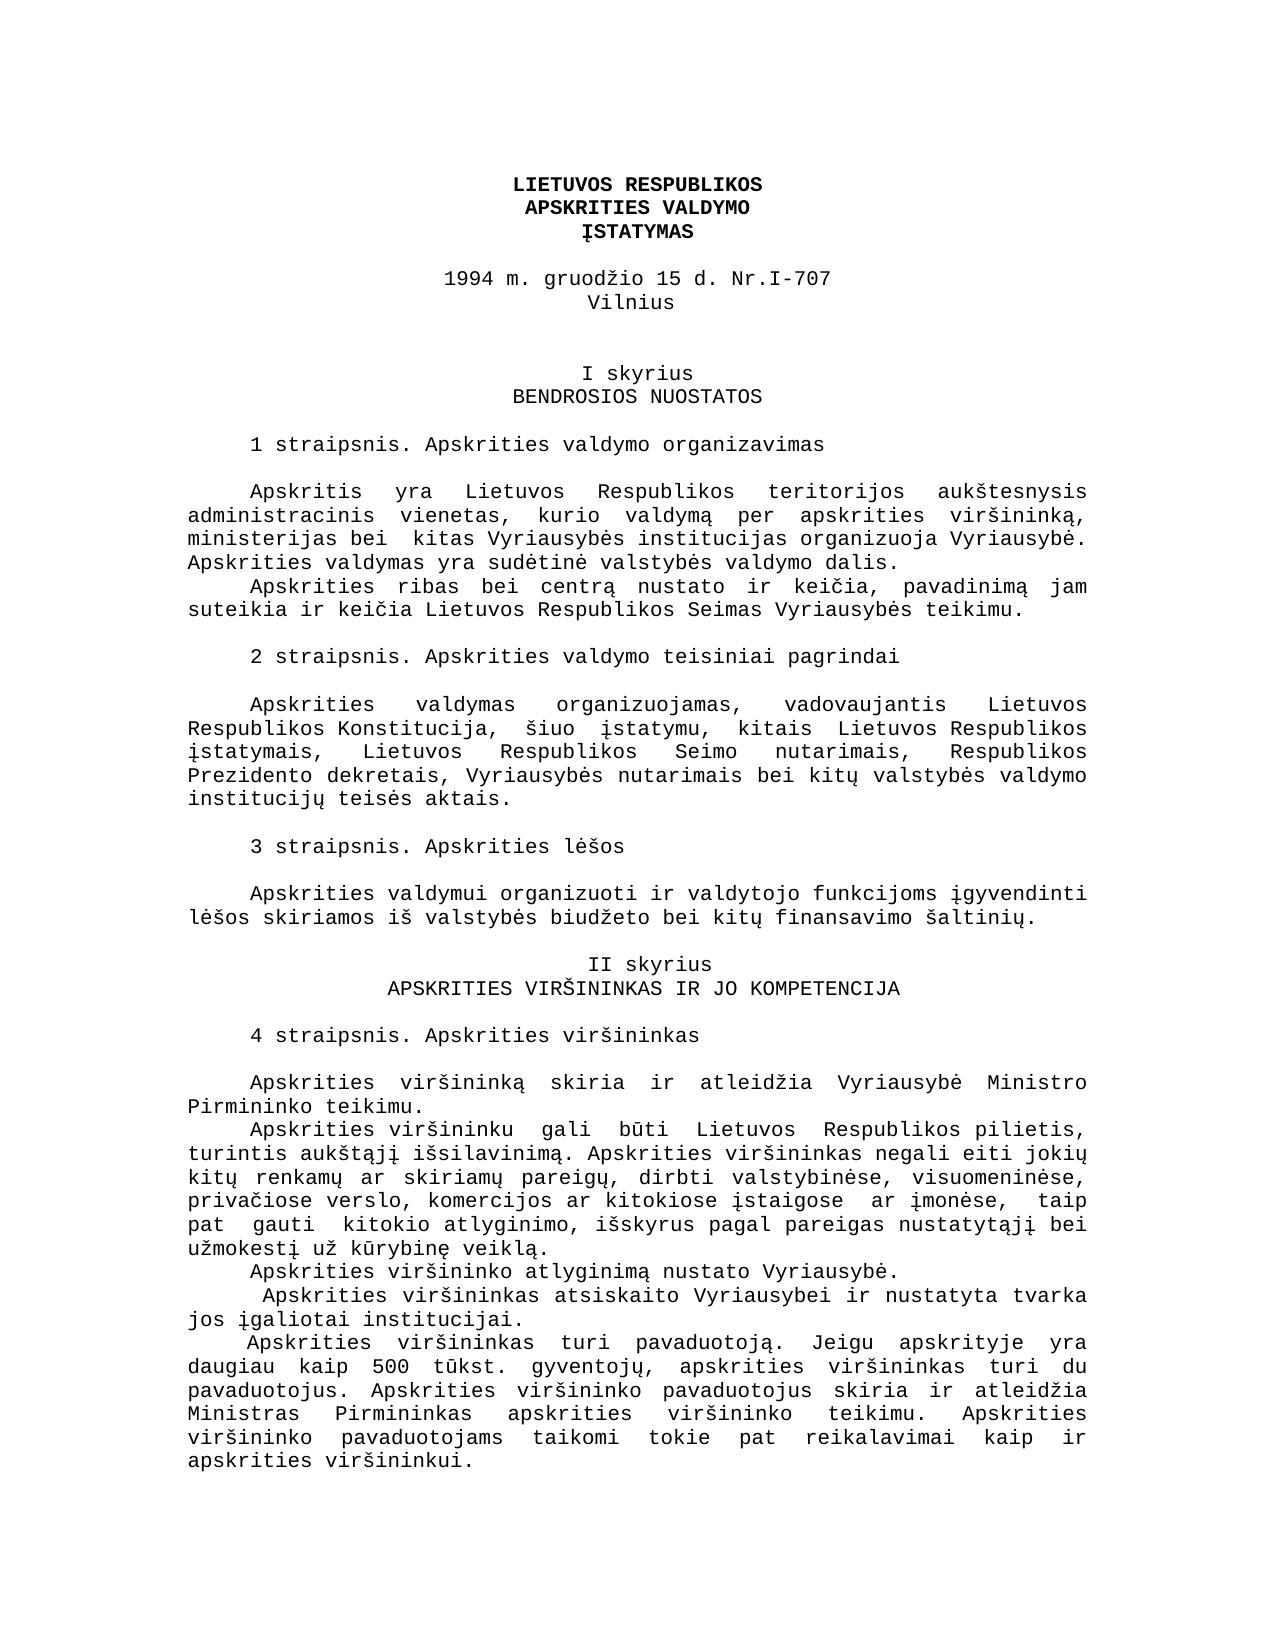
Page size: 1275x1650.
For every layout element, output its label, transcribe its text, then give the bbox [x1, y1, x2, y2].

text LIETUVOS RESPUBLIKOS [187, 174, 1087, 197]
text Apskrities viršininką skiria ir atleidžia Vyriausybė Ministro Pirmininko teikimu. [187, 1072, 1087, 1119]
text APSKRITIES VALDYMO [187, 197, 1087, 221]
text Apskrities valdymas organizuojamas, vadovaujantis Lietuvos Respublikos Konstitucija, šiuo įstatymu, kitais Lietuvos Respublikos įstatymais, Lietuvos Respublikos Seimo nutarimais, Respublikos Prezidento dekretais, Vyriausybės nutarimais bei kitų valstybės valdymo institucijų teisės aktais. [187, 694, 1087, 812]
text 3 straipsnis. Apskrities lėšos [187, 836, 1087, 859]
text 2 straipsnis. Apskrities valdymo teisiniai pagrindai [187, 647, 1087, 670]
text 1 straipsnis. Apskrities valdymo organizavimas [187, 434, 1087, 457]
text Vilnius [187, 292, 1087, 316]
text I skyrius [187, 363, 1087, 386]
text APSKRITIES VIRŠININKAS IR JO KOMPETENCIJA [187, 978, 1087, 1001]
text Apskrities valdymui organizuoti ir valdytojo funkcijoms įgyvendinti lėšos skiriamos iš valstybės biudžeto bei kitų finansavimo šaltinių. [187, 883, 1087, 930]
text Apskrities viršininko atlyginimą nustato Vyriausybė. [187, 1261, 1087, 1285]
text Apskrities viršininku gali būti Lietuvos Respublikos pilietis, turintis aukštąjį išsilavinimą. Apskrities viršininkas negali eiti jokių kitų renkamų ar skiriamų pareigų, dirbti valstybinėse, visuomeninėse, privačiose verslo, komercijos ar kitokiose įstaigose ar įmonėse, taip pat gauti kitokio atlyginimo, išskyrus pagal pareigas nustatytąjį bei užmokestį už kūrybinę veiklą. [187, 1119, 1087, 1261]
text 1994 m. gruodžio 15 d. Nr.I-707 [187, 268, 1087, 292]
text Apskrities ribas bei centrą nustato ir keičia, pavadinimą jam suteikia ir keičia Lietuvos Respublikos Seimas Vyriausybės teikimu. [187, 576, 1087, 623]
text II skyrius [187, 954, 1087, 978]
text BENDROSIOS NUOSTATOS [187, 386, 1087, 410]
text Apskritis yra Lietuvos Respublikos teritorijos aukštesnysis administracinis vienetas, kurio valdymą per apskrities viršininką, ministerijas bei kitas Vyriausybės institucijas organizuoja Vyriausybė. Apskrities valdymas yra sudėtinė valstybės valdymo dalis. [187, 481, 1087, 576]
text Apskrities viršininkas atsiskaito Vyriausybei ir nustatyta tvarka jos įgaliotai institucijai. [187, 1285, 1087, 1332]
text ĮSTATYMAS [187, 221, 1087, 244]
text Apskrities viršininkas turi pavaduotoją. Jeigu apskrityje yra daugiau kaip 500 tūkst. gyventojų, apskrities viršininkas turi du pavaduotojus. Apskrities viršininko pavaduotojus skiria ir atleidžia Ministras Pirmininkas apskrities viršininko teikimu. Apskrities viršininko pavaduotojams taikomi tokie pat reikalavimai kaip ir apskrities viršininkui. [187, 1332, 1087, 1474]
text 4 straipsnis. Apskrities viršininkas [187, 1025, 1087, 1048]
